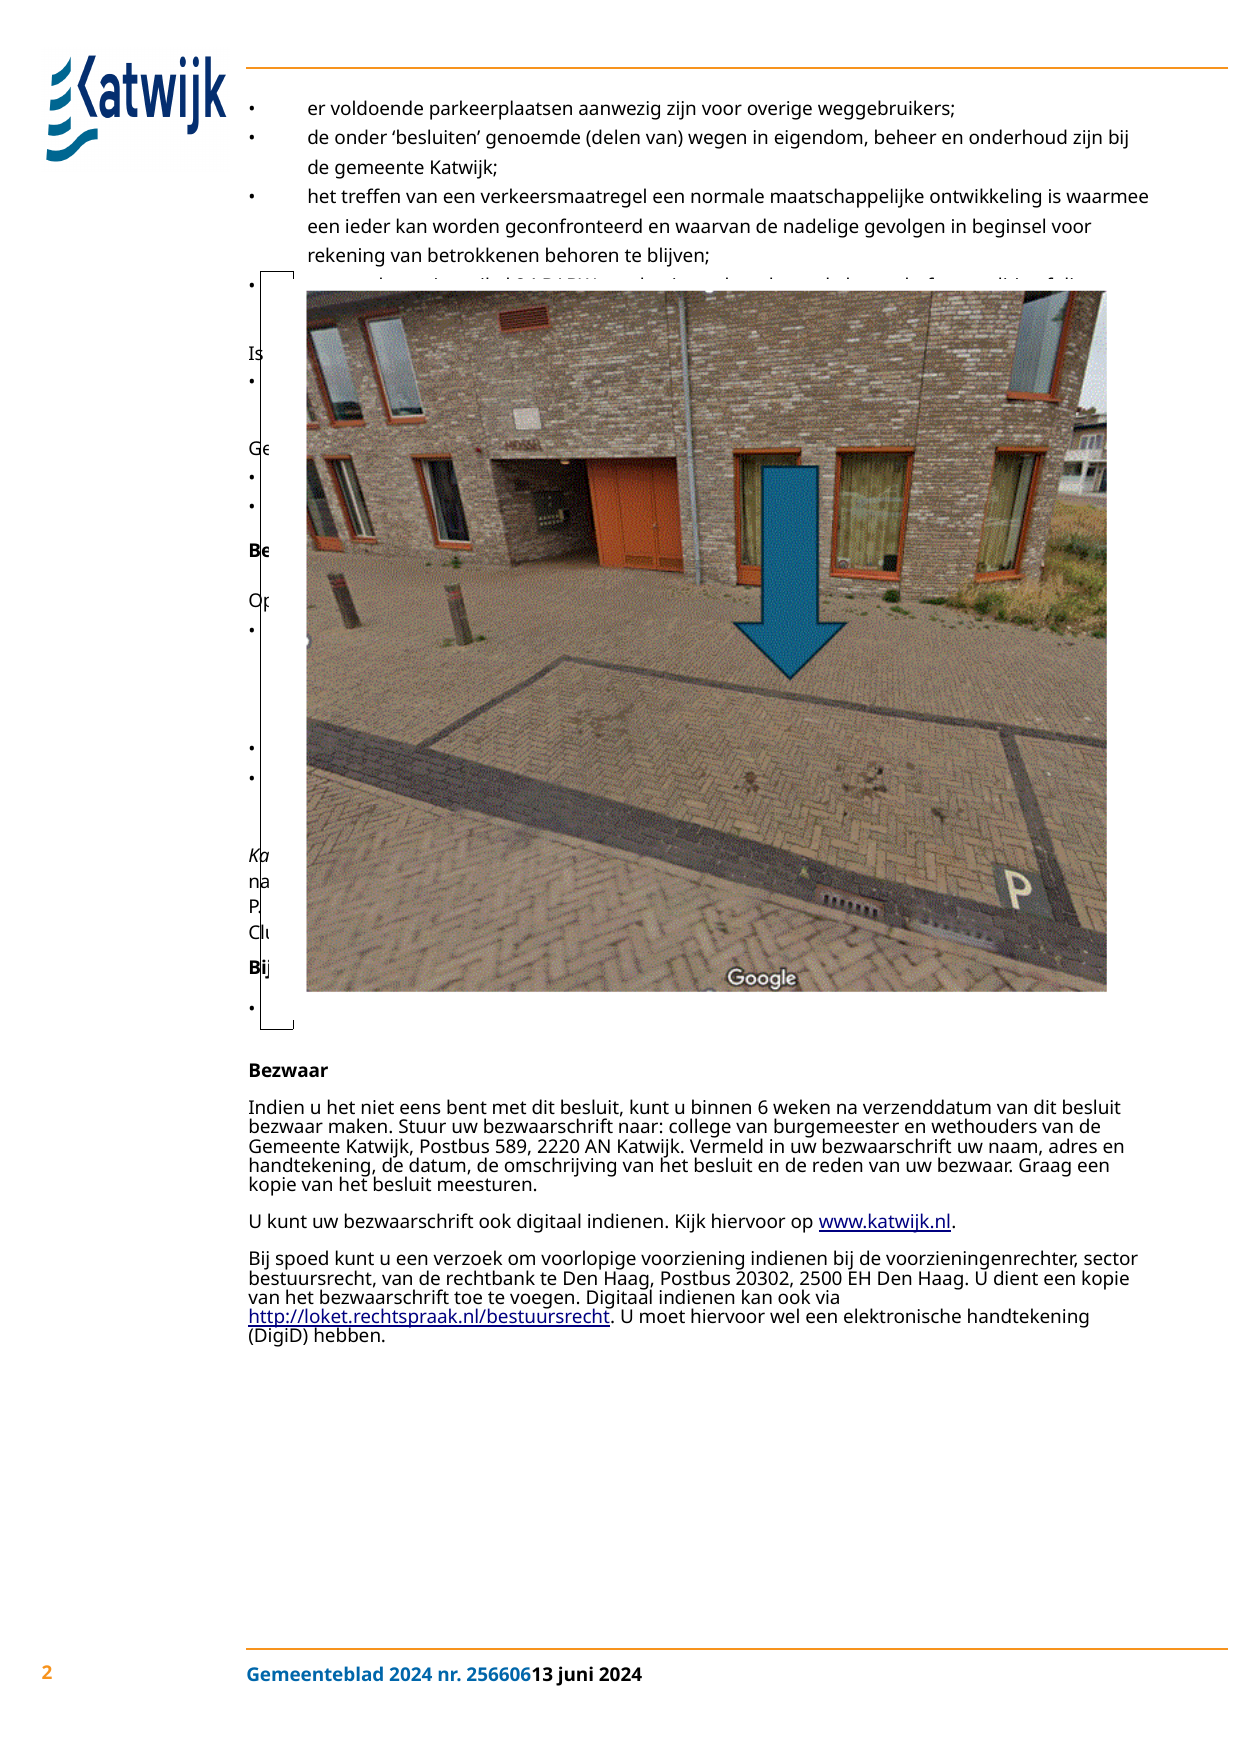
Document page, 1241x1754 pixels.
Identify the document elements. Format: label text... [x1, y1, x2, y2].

picture [268, 279, 1154, 1020]
text Besluiten [248, 537, 260, 562]
text P. Koetsier [248, 893, 260, 919]
list het treffen van een verkeersmaatregel een normale maatschappelijke ontwikkeling is waarmee een ieder kan worden geconfronteerd en waarvan de nadelige gevolgen in beginsel voor rekening van betrokkenen behoren te blijven; [248, 183, 1152, 268]
text Bij spoed kunt u een verzoek om voorlopige voorziening indienen bij de voorzieningenrechter, sector bestuursrecht, van de rechtbank te Den Haag, Postbus 20302, 2500 EH Den Haag. U dient een kopie van het bezwaarschrift toe te voegen. Digitaal indienen kan ook via http://loket.rechtspraak.nl/bestuursrecht. U moet hiervoor wel een elektronische handtekening (DigiD) hebben. [248, 1250, 1152, 1347]
text Bijlagen [248, 959, 260, 978]
list overeenkomstig artikel 24 BABW overleg is gepleegd met de korpschef van politie of diens gemandateerde; [294, 272, 1152, 279]
list de onder ‘besluiten’ genoemde (delen van) wegen in eigendom, beheer en onderhoud zijn bij de gemeente Katwijk; [248, 124, 1152, 180]
text Indien u het niet eens bent met dit besluit, kunt u binnen 6 weken na verzenddatum van dit besluit bezwaar maken. Stuur uw bezwaarschrift naar: college van burgemeester en wethouders van de Gemeente Katwijk, Postbus 589, 2220 AN Katwijk. Vermeld in uw bezwaarschrift uw naam, adres en handtekening, de datum, de omschrijving van het besluit en de reden van uw bezwaar. Graag een kopie van het besluit meesturen. [248, 1099, 1152, 1196]
list er voldoende parkeerplaatsen aanwezig zijn voor overige weggebruikers; [248, 95, 1152, 121]
text U kunt uw bezwaarschrift ook digitaal indienen. Kijk hiervoor op www.katwijk.nl. [248, 1213, 1152, 1232]
text Bezwaar [248, 1062, 1152, 1081]
picture [41, 47, 231, 172]
